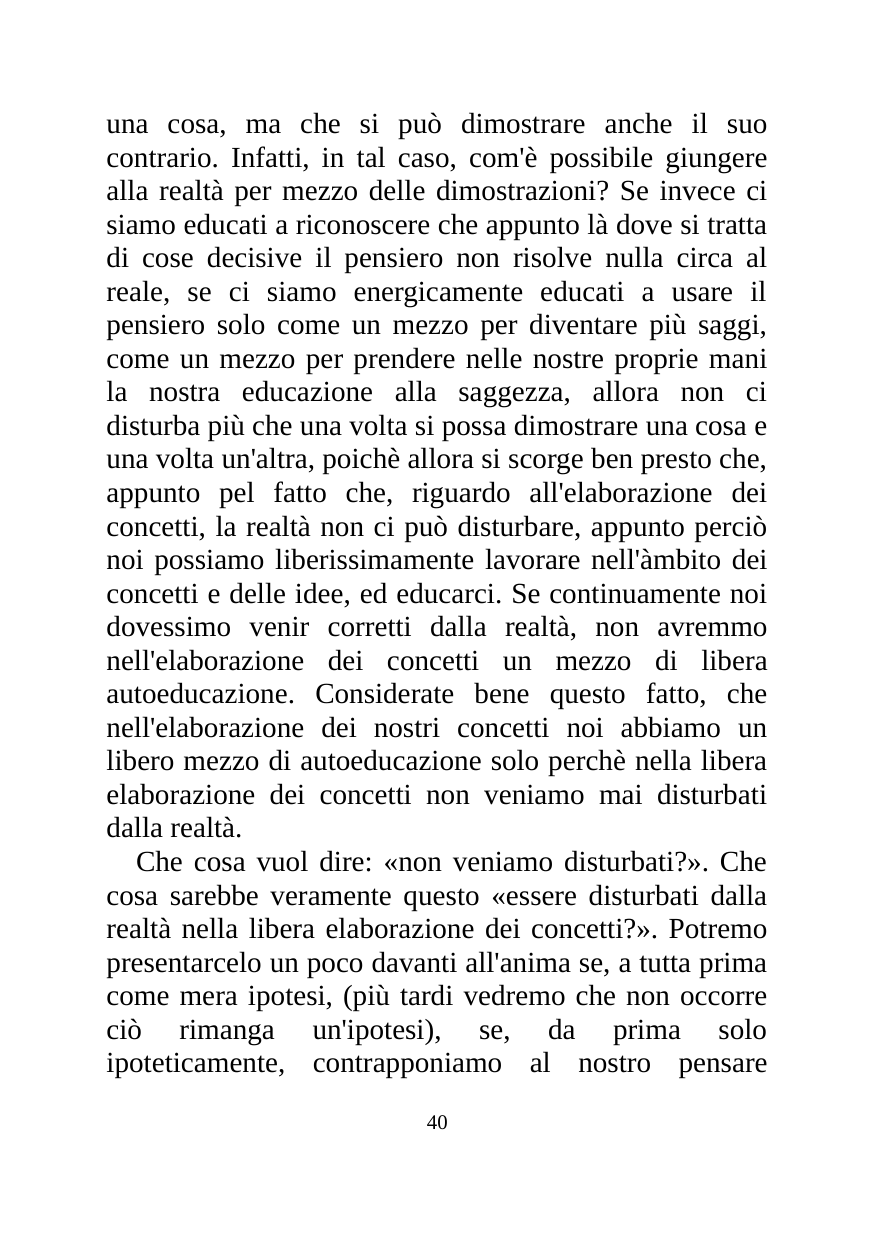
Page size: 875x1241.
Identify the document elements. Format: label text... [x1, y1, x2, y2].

text Che cosa vuol dire: «non veniamo disturbati?». Che cosa sarebbe veramente questo «essere disturbati dalla realtà nella libera elaborazione dei concetti?». Potremo presentarcelo un poco davanti all'anima se, a tutta prima come mera ipotesi, (più tardi vedremo che non occorre ciò rimanga un'ipotesi), se, da prima solo ipoteticamente, contrapponiamo al nostro pensare [106, 844, 768, 1079]
text una cosa, ma che si può dimostrare anche il suo contrario. Infatti, in tal caso, com'è possibile giungere alla realtà per mezzo delle dimostrazioni? Se invece ci siamo educati a riconoscere che appunto là dove si tratta di cose decisive il pensiero non risolve nulla circa al reale, se ci siamo energicamente educati a usare il pensiero solo come un mezzo per diventare più saggi, come un mezzo per prendere nelle nostre proprie mani la nostra educazione alla saggezza, allora non ci disturba più che una volta si possa dimostrare una cosa e una volta un'altra, poichè allora si scorge ben presto che, appunto pel fatto che, riguardo all'elaborazione dei concetti, la realtà non ci può disturbare, appunto perciò noi possiamo liberissimamente lavorare nell'àmbito dei concetti e delle idee, ed educarci. Se continuamente noi dovessimo venir corretti dalla realtà, non avremmo nell'elaborazione dei concetti un mezzo di libera autoeducazione. Considerate bene questo fatto, che nell'elaborazione dei nostri concetti noi abbiamo un libero mezzo di autoeducazione solo perchè nella libera elaborazione dei concetti non veniamo mai disturbati dalla realtà. [106, 106, 768, 844]
